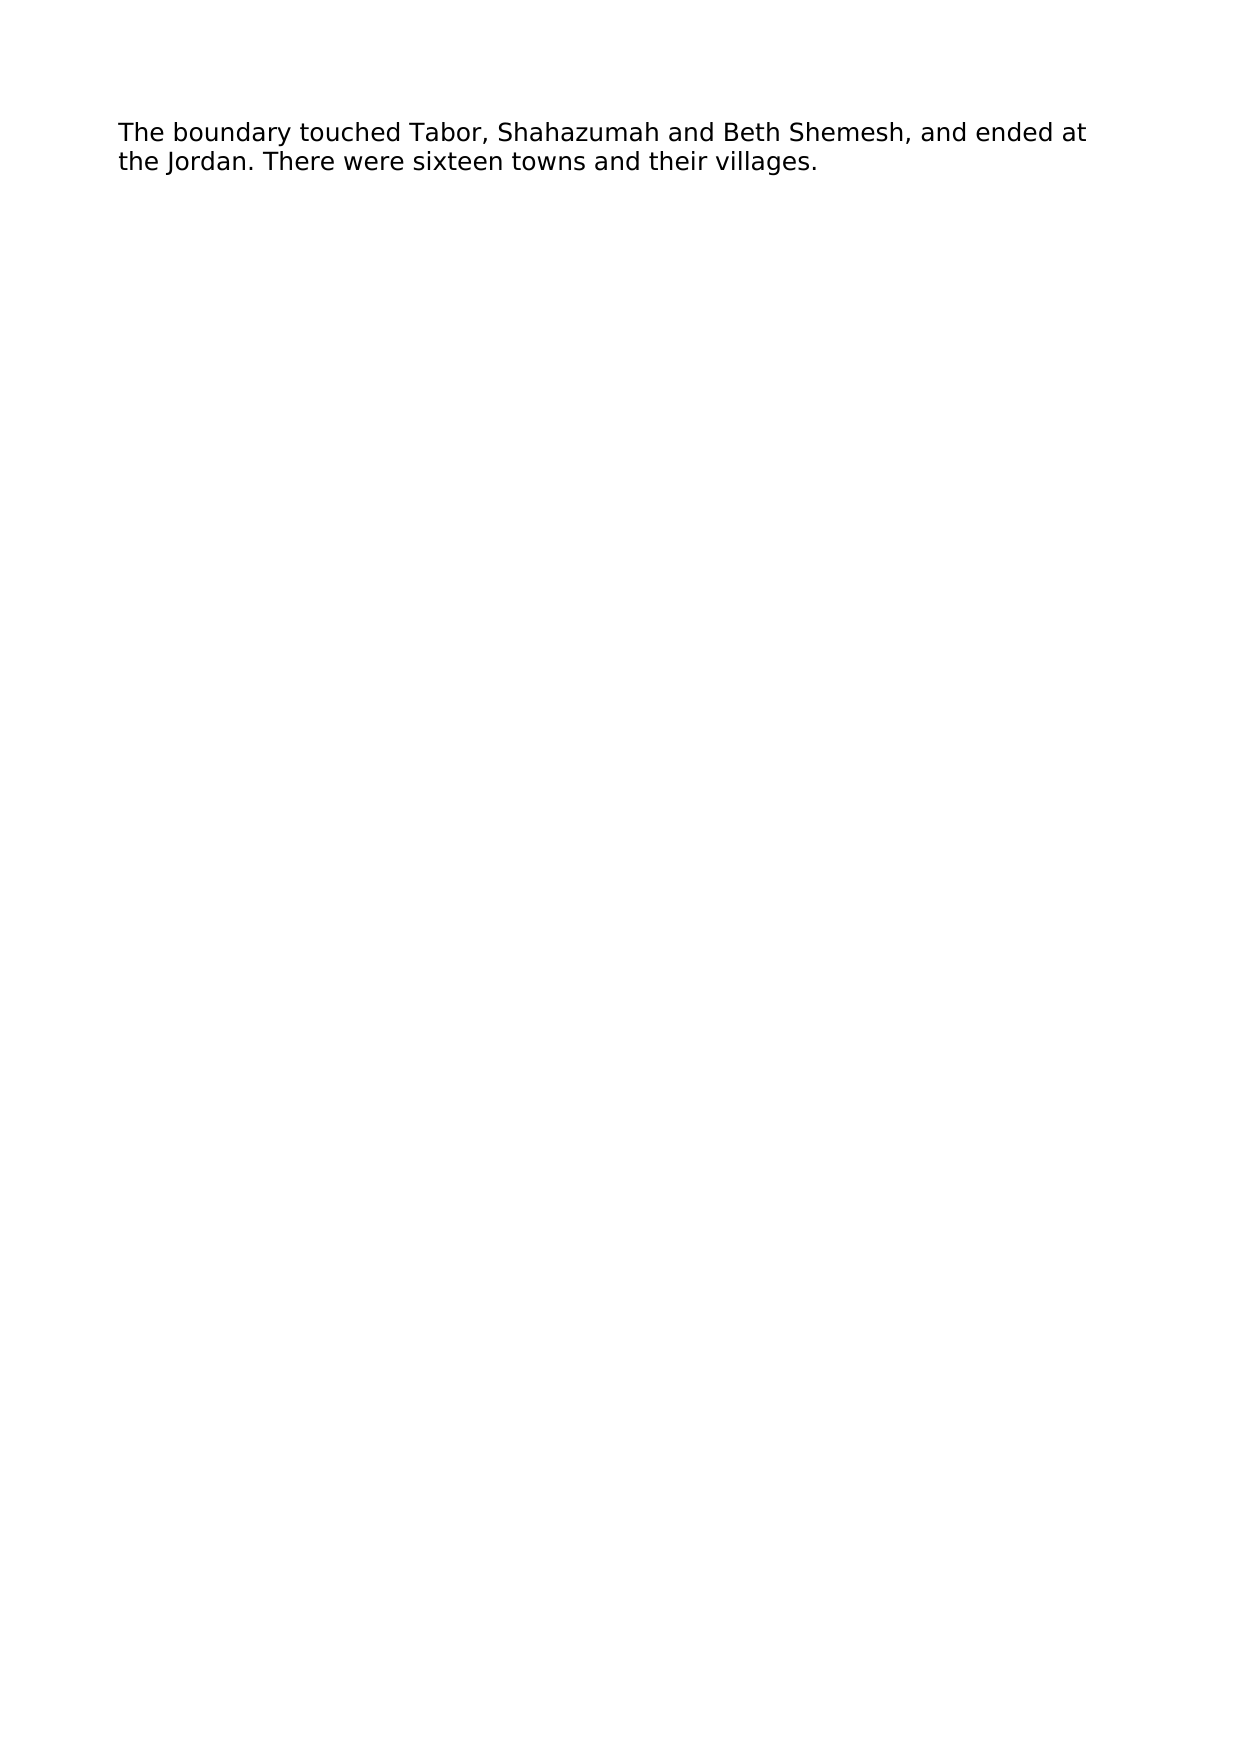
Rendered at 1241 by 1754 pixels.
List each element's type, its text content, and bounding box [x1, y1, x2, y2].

text The boundary touched Tabor, Shahazumah and Beth Shemesh, and ended at the Jordan. There were sixteen towns and their villages. [118, 118, 1122, 176]
